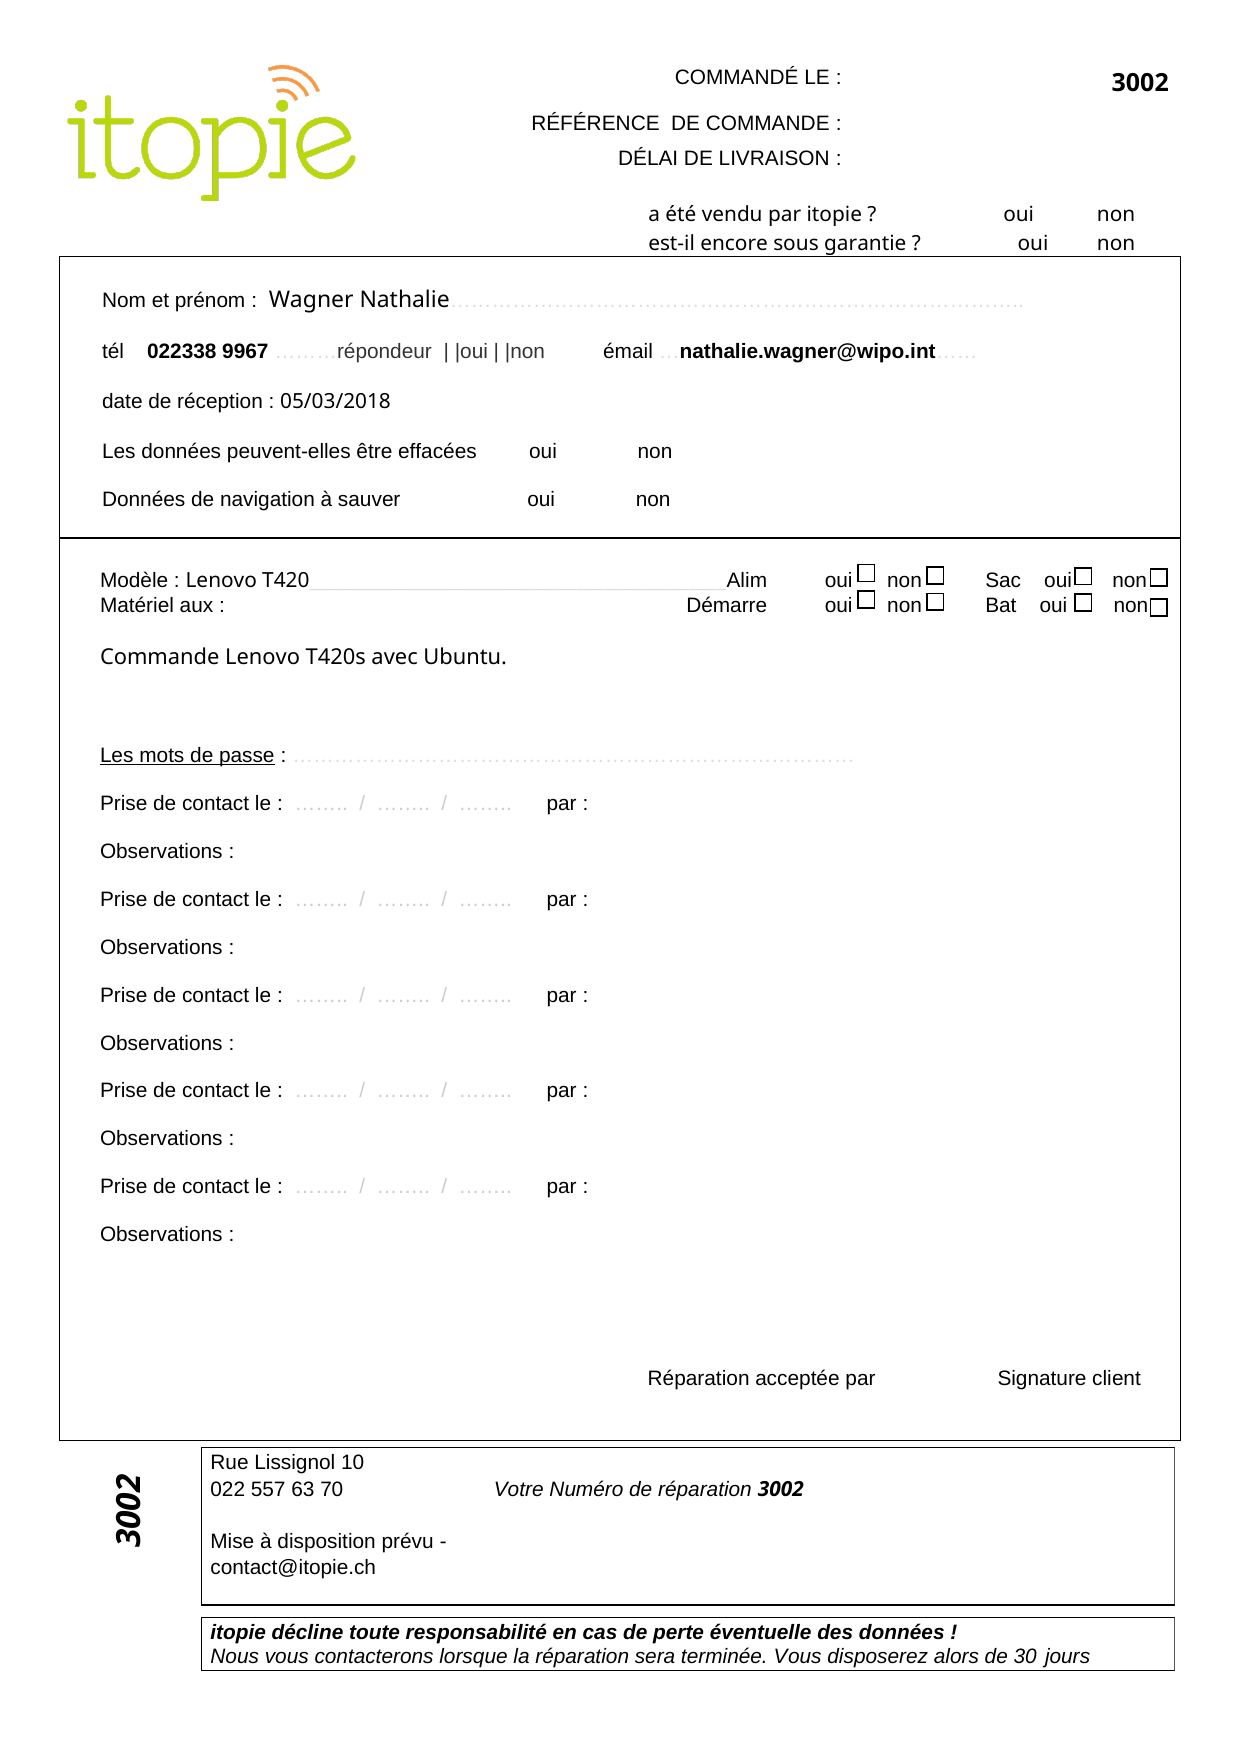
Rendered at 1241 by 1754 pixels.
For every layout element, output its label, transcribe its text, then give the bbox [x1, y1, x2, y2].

text Prise de contact le : …….. / …….. / …….. par : [60, 979, 1180, 1006]
text Les données peuvent-elles être effacées oui non [60, 436, 1180, 463]
text Observations : [60, 1219, 1180, 1246]
text a été vendu par itopie ? oui non [59, 199, 1181, 228]
text Réparation acceptée par Signature client [60, 1363, 1180, 1390]
text est-il encore sous garantie ? oui non [59, 228, 1181, 256]
text Données de navigation à sauver oui non [60, 484, 1180, 511]
table_cell RÉFÉRENCE DE COMMANDE : [490, 105, 847, 140]
text Matériel aux : Démarre oui non Bat oui non [60, 590, 1180, 617]
table_cell itopie décline toute responsabilité en cas de perte éventuelle des données ! Nous vous contacterons lorsque la réparation sera terminée. Vous disposerez alors de 30 jours [195, 1611, 1180, 1677]
text Prise de contact le : …….. / …….. / …….. par : [60, 883, 1180, 911]
table_header 3002 [59, 1441, 195, 1677]
text Les mots de passe : ……………………………………………………………………… [60, 740, 1180, 767]
text Observations : [60, 1123, 1180, 1150]
text Observations : [60, 836, 1180, 863]
text tél 022338 9967 ………répondeur | |oui | |non émail …nathalie.wagner@wipo.int…… [60, 335, 1180, 362]
table_header Rue Lissignol 10 022 557 63 70 Votre Numéro de réparation 3002 Mise à disposition prévu - contact@itopie.ch [195, 1441, 1180, 1611]
picture [67, 65, 356, 201]
text Modèle : Lenovo T420 Alim oui non Sac oui non [879, 562, 925, 590]
table_header 3002 [847, 59, 1180, 104]
text Observations : [60, 931, 1180, 958]
text date de réception : 05/03/2018 [60, 383, 1180, 415]
text Prise de contact le : …….. / …….. / …….. par : [60, 1075, 1180, 1102]
table_cell DÉLAI DE LIVRAISON : [490, 140, 847, 175]
text Prise de contact le : …….. / …….. / …….. par : [60, 1171, 1180, 1198]
table_header COMMANDÉ LE : [490, 59, 847, 104]
text Modèle : Lenovo T420 Alim oui non Sac oui non [948, 562, 1180, 590]
text Commande Lenovo T420s avec Ubuntu. [60, 638, 1180, 671]
text Observations : [60, 1027, 1180, 1054]
text Prise de contact le : …….. / …….. / …….. par : [60, 788, 1180, 815]
table_cell [847, 105, 1180, 140]
text Nom et prénom : Wagner Nathalie……………………………………………………………………….. [60, 280, 1180, 314]
table_cell [847, 140, 1180, 175]
text Modèle : Lenovo T420 Alim oui non Sac oui non [60, 562, 856, 590]
